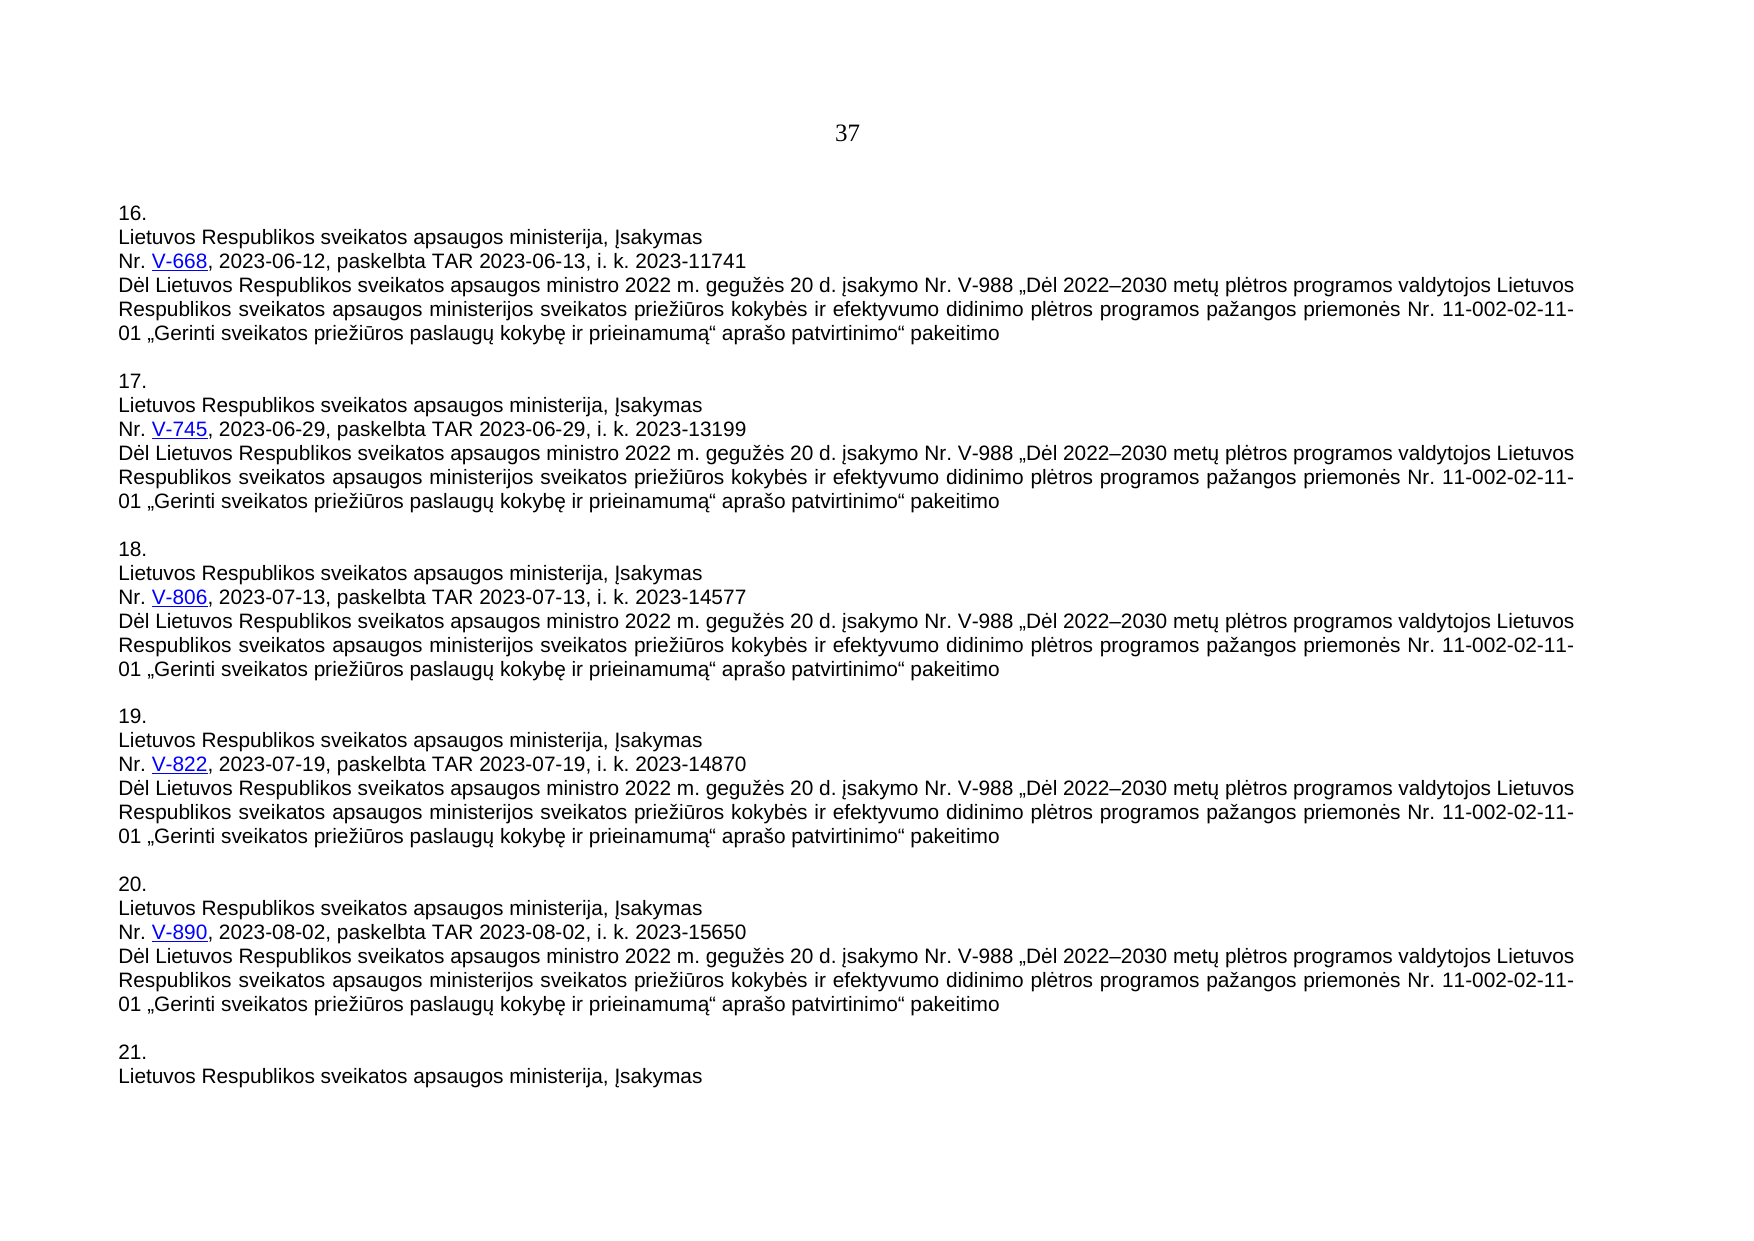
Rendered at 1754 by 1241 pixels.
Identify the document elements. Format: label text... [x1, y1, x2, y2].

text 20. [118, 872, 1577, 896]
text Nr. V-890, 2023-08-02, paskelbta TAR 2023-08-02, i. k. 2023-15650 [118, 920, 1577, 944]
text Dėl Lietuvos Respublikos sveikatos apsaugos ministro 2022 m. gegužės 20 d. įsakymo Nr. V-988 „Dėl 2022–2030 metų plėtros programos valdytojos Lietuvos Respublikos sveikatos apsaugos ministerijos sveikatos priežiūros kokybės ir efektyvumo didinimo plėtros programos pažangos priemonės Nr. 11-002-02-11-01 „Gerinti sveikatos priežiūros paslaugų kokybę ir prieinamumą“ aprašo patvirtinimo“ pakeitimo [118, 776, 1577, 848]
text Nr. V-668, 2023-06-12, paskelbta TAR 2023-06-13, i. k. 2023-11741 [118, 249, 1577, 273]
text Lietuvos Respublikos sveikatos apsaugos ministerija, Įsakymas [118, 728, 1577, 752]
text Lietuvos Respublikos sveikatos apsaugos ministerija, Įsakymas [118, 393, 1577, 417]
text 18. [118, 537, 1577, 561]
text Nr. V-822, 2023-07-19, paskelbta TAR 2023-07-19, i. k. 2023-14870 [118, 752, 1577, 776]
text 19. [118, 704, 1577, 728]
text Lietuvos Respublikos sveikatos apsaugos ministerija, Įsakymas [118, 225, 1577, 249]
text Nr. V-806, 2023-07-13, paskelbta TAR 2023-07-13, i. k. 2023-14577 [118, 584, 1577, 608]
text Nr. V-745, 2023-06-29, paskelbta TAR 2023-06-29, i. k. 2023-13199 [118, 417, 1577, 441]
text Dėl Lietuvos Respublikos sveikatos apsaugos ministro 2022 m. gegužės 20 d. įsakymo Nr. V-988 „Dėl 2022–2030 metų plėtros programos valdytojos Lietuvos Respublikos sveikatos apsaugos ministerijos sveikatos priežiūros kokybės ir efektyvumo didinimo plėtros programos pažangos priemonės Nr. 11-002-02-11-01 „Gerinti sveikatos priežiūros paslaugų kokybę ir prieinamumą“ aprašo patvirtinimo“ pakeitimo [118, 273, 1577, 345]
text Lietuvos Respublikos sveikatos apsaugos ministerija, Įsakymas [118, 896, 1577, 920]
text Dėl Lietuvos Respublikos sveikatos apsaugos ministro 2022 m. gegužės 20 d. įsakymo Nr. V-988 „Dėl 2022–2030 metų plėtros programos valdytojos Lietuvos Respublikos sveikatos apsaugos ministerijos sveikatos priežiūros kokybės ir efektyvumo didinimo plėtros programos pažangos priemonės Nr. 11-002-02-11-01 „Gerinti sveikatos priežiūros paslaugų kokybę ir prieinamumą“ aprašo patvirtinimo“ pakeitimo [118, 441, 1577, 513]
text 17. [118, 369, 1577, 393]
text Lietuvos Respublikos sveikatos apsaugos ministerija, Įsakymas [118, 561, 1577, 584]
text Lietuvos Respublikos sveikatos apsaugos ministerija, Įsakymas [118, 1064, 1577, 1088]
text Dėl Lietuvos Respublikos sveikatos apsaugos ministro 2022 m. gegužės 20 d. įsakymo Nr. V-988 „Dėl 2022–2030 metų plėtros programos valdytojos Lietuvos Respublikos sveikatos apsaugos ministerijos sveikatos priežiūros kokybės ir efektyvumo didinimo plėtros programos pažangos priemonės Nr. 11-002-02-11-01 „Gerinti sveikatos priežiūros paslaugų kokybę ir prieinamumą“ aprašo patvirtinimo“ pakeitimo [118, 944, 1577, 1016]
text 16. [118, 201, 1577, 225]
text Dėl Lietuvos Respublikos sveikatos apsaugos ministro 2022 m. gegužės 20 d. įsakymo Nr. V-988 „Dėl 2022–2030 metų plėtros programos valdytojos Lietuvos Respublikos sveikatos apsaugos ministerijos sveikatos priežiūros kokybės ir efektyvumo didinimo plėtros programos pažangos priemonės Nr. 11-002-02-11-01 „Gerinti sveikatos priežiūros paslaugų kokybę ir prieinamumą“ aprašo patvirtinimo“ pakeitimo [118, 608, 1577, 680]
text 21. [118, 1040, 1577, 1064]
